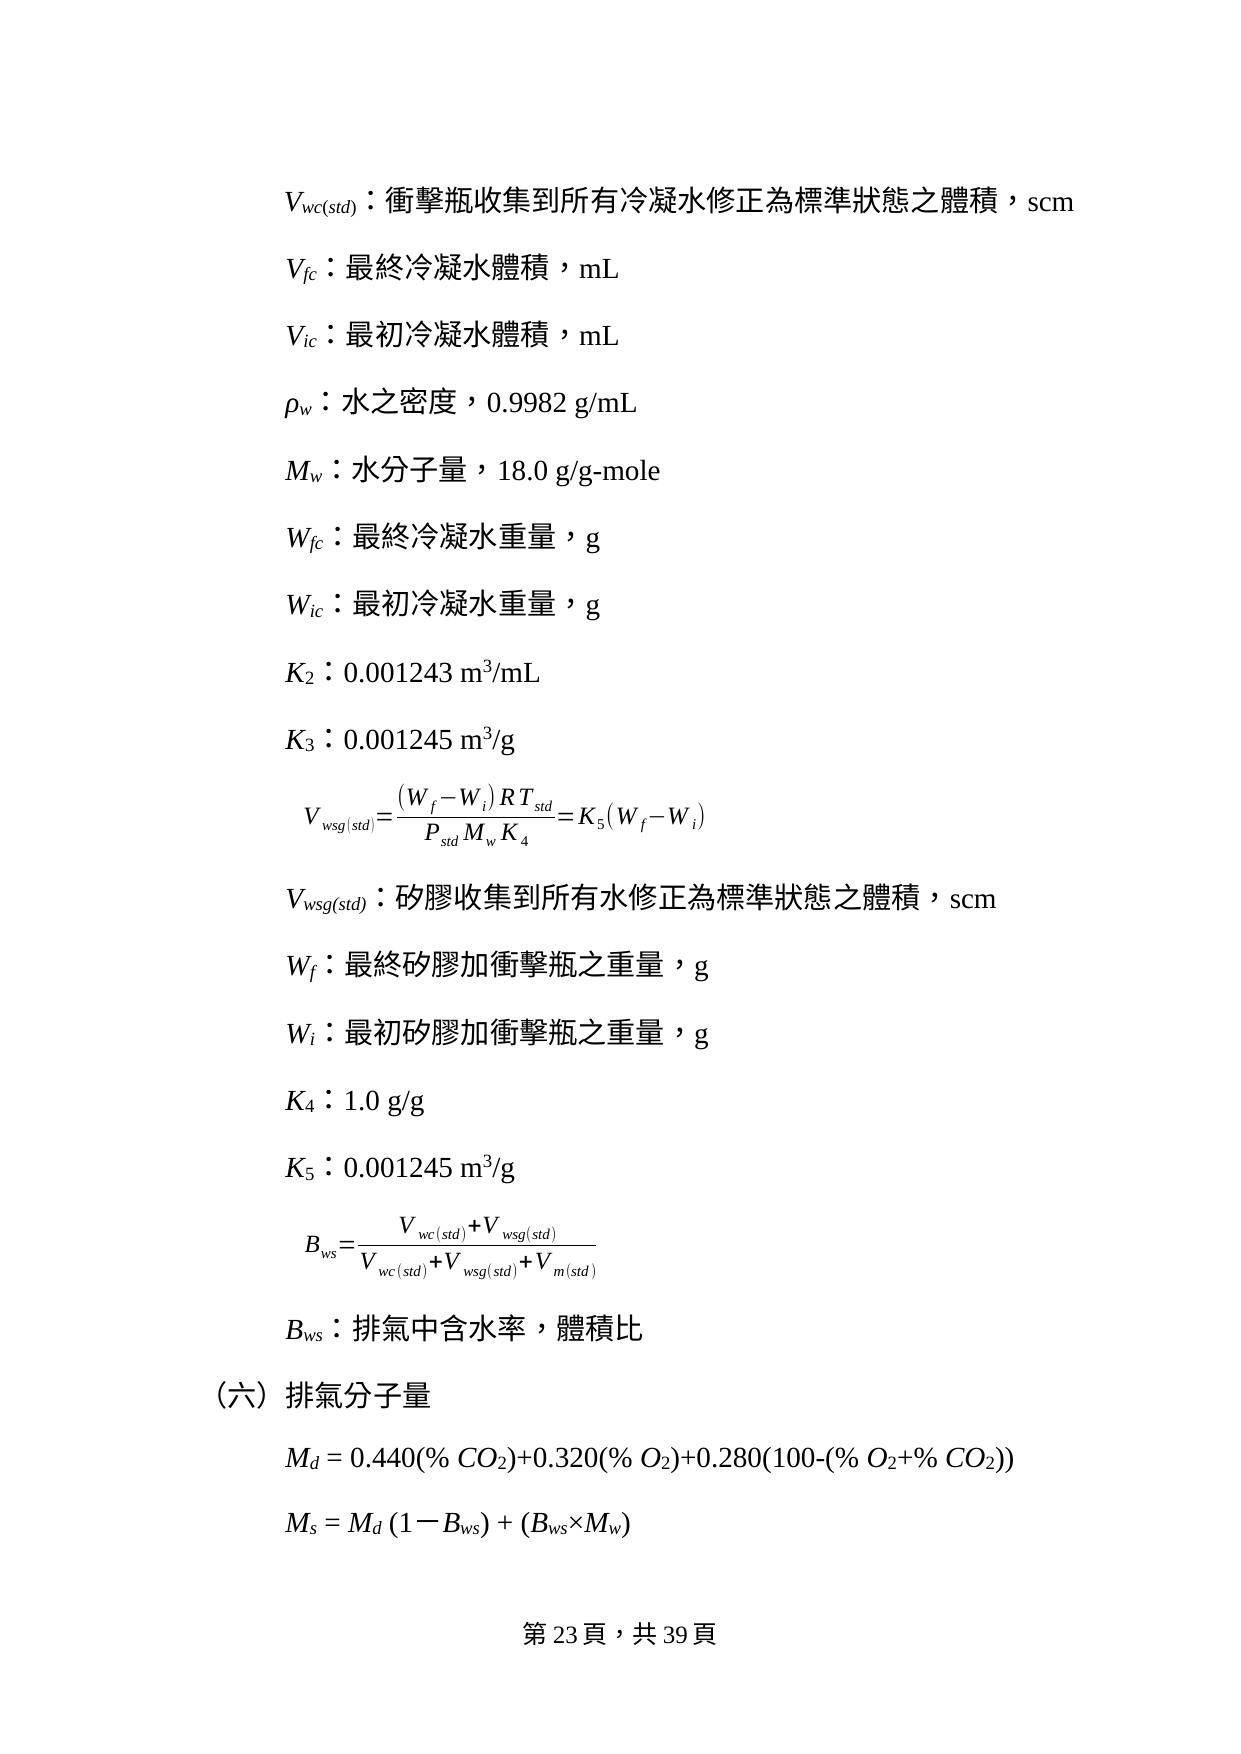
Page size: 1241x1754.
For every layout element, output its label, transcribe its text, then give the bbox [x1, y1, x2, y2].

text Md = 0.440(% CO2)+0.320(% O2)+0.280(100-(% O2+% CO2)) [285, 1440, 1092, 1473]
text Wi：最初矽膠加衝擊瓶之重量，g [285, 1009, 1092, 1052]
text K3：0.001245 m3/g [285, 716, 1092, 758]
text Vic：最初冷凝水體積，mL [285, 312, 1092, 354]
text K5：0.001245 m3/g [285, 1144, 1092, 1186]
text K2：0.001243 m3/mL [285, 648, 1092, 691]
text Ms = Md (1－Bws) + (Bws×Mw) [285, 1498, 1092, 1541]
text Wf：最終矽膠加衝擊瓶之重量，g [285, 942, 1092, 984]
text Wfc：最終冷凝水重量，g [285, 514, 1092, 556]
text ρw：水之密度，0.9982 g/mL [285, 379, 1092, 421]
text K4：1.0 g/g [285, 1077, 1092, 1119]
text Vwc(std)：衝擊瓶收集到所有冷凝水修正為標準狀態之體積，scm [283, 177, 1092, 219]
text Wic：最初冷凝水重量，g [285, 581, 1092, 623]
text Bws：排氣中含水率，體積比 [285, 1305, 1092, 1347]
text Vwsg(std)：矽膠收集到所有水修正為標準狀態之體積，scm [285, 875, 1092, 917]
list 排氣分子量 [198, 1372, 1092, 1415]
text Vfc：最終冷凝水體積，mL [285, 244, 1092, 287]
text Mw：水分子量，18.0 g/g-mole [285, 446, 1092, 489]
